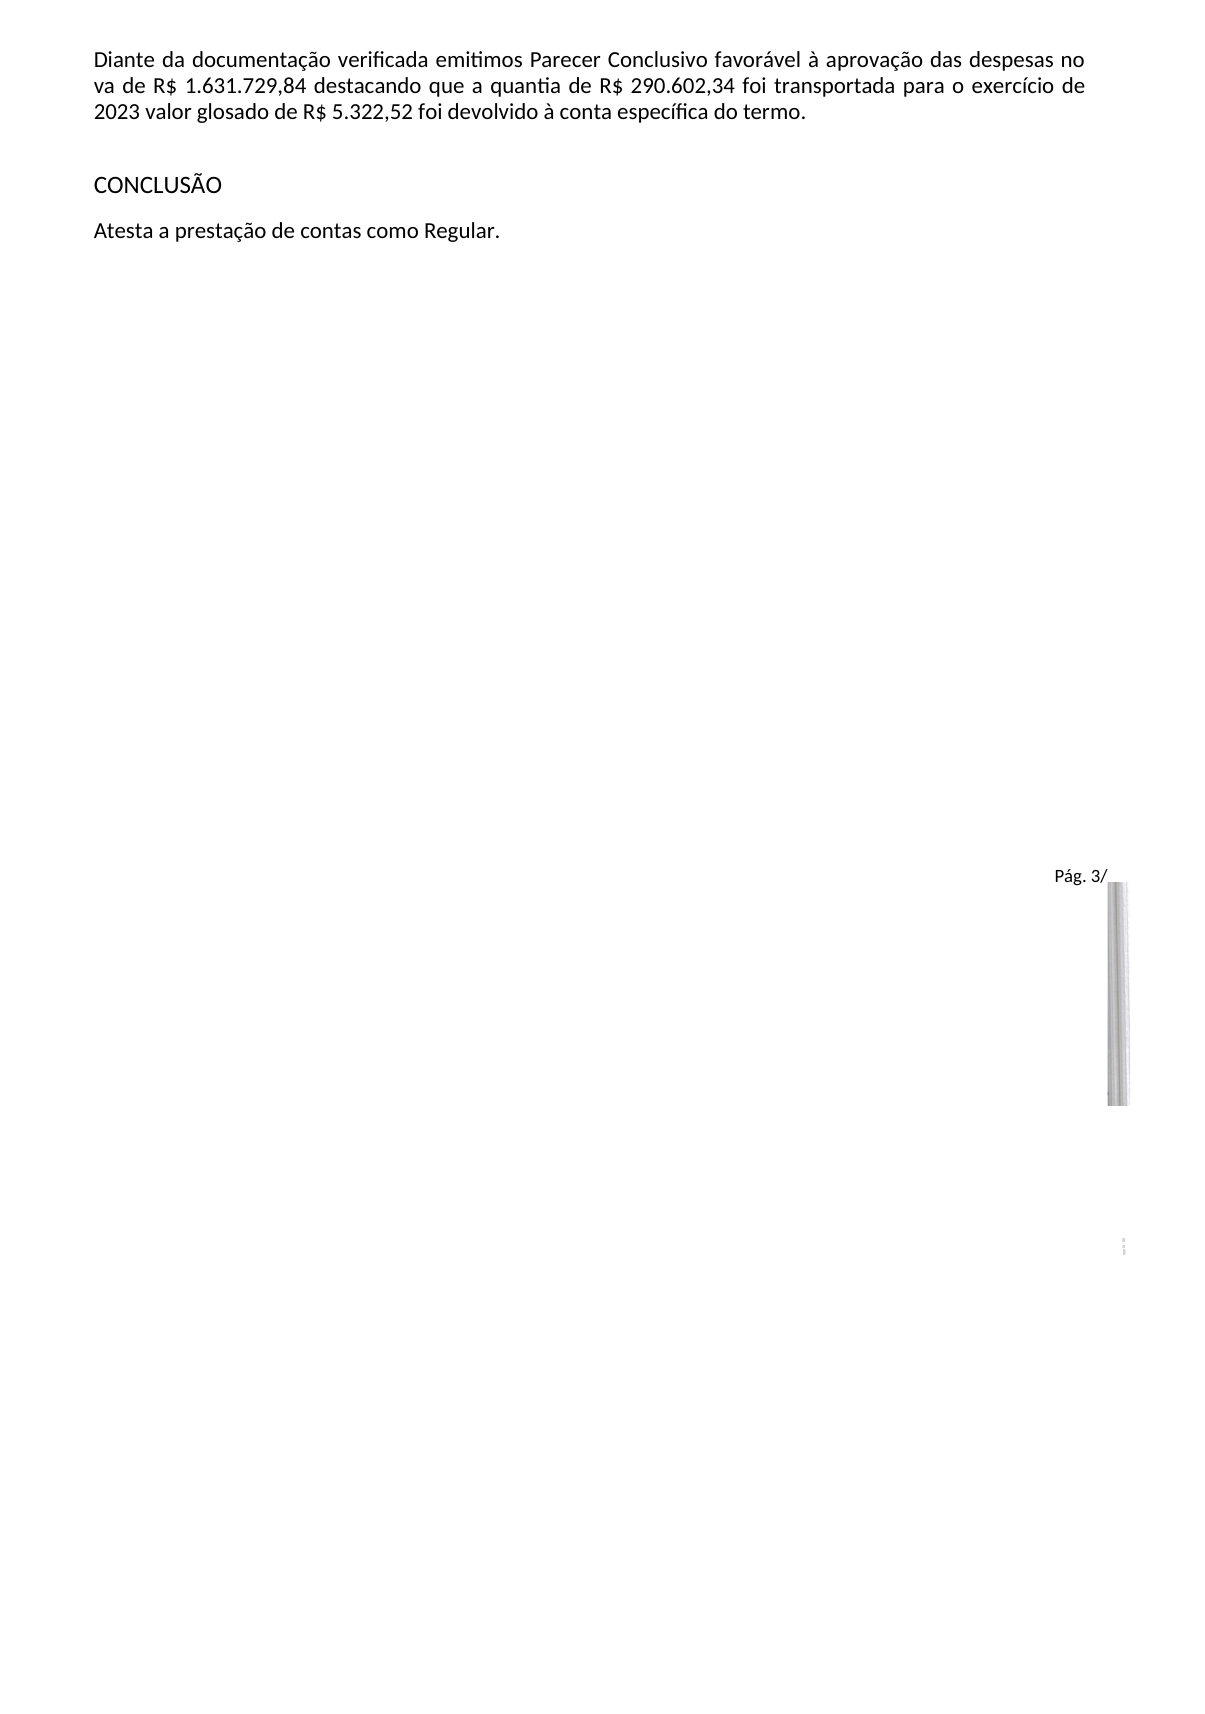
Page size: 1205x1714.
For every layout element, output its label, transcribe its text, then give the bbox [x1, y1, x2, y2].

text CONCLUSÃO [93, 169, 1118, 200]
text Atesta a prestação de contas como Regular. [93, 217, 1117, 244]
text Pág. 3/ [94, 865, 1130, 1106]
text Diante da documentação verificada emitimos Parecer Conclusivo favorável à aprovação das despesas no va de R$ 1.631.729,84 destacando que a quantia de R$ 290.602,34 foi transportada para o exercício de 2023 valor glosado de R$ 5.322,52 foi devolvido à conta específica do termo. [93, 46, 1087, 125]
